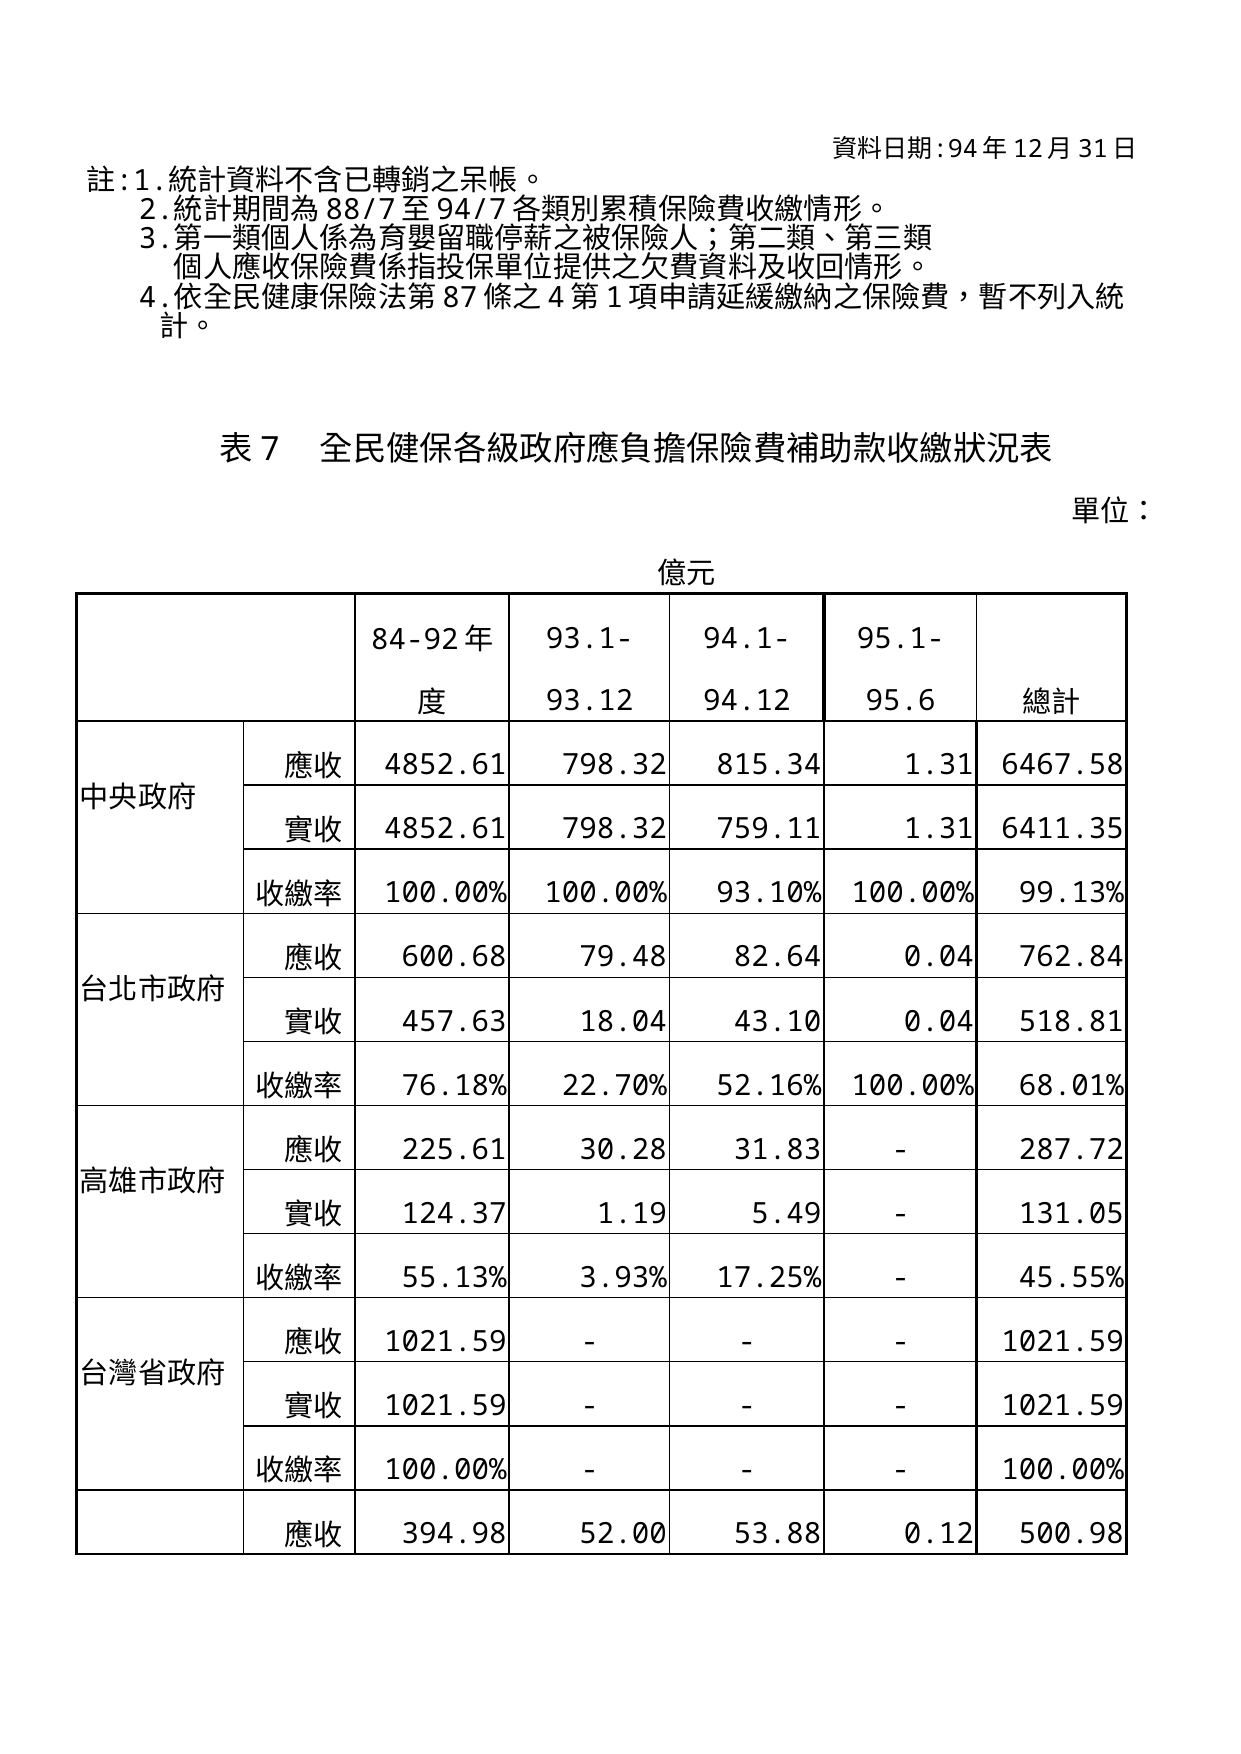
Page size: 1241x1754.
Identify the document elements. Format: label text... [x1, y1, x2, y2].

table_cell 1021.59 [978, 1362, 1125, 1425]
table_cell 93.10% [670, 850, 823, 912]
table_cell 1.31 [825, 786, 975, 848]
table_cell 0.12 [825, 1491, 975, 1553]
table_cell 52.16% [670, 1042, 823, 1104]
table_cell 1021.59 [978, 1298, 1125, 1361]
table_cell 台北市政府 [78, 914, 243, 1104]
table_cell 應收 [244, 914, 354, 976]
table_cell 台灣省政府 [78, 1298, 243, 1489]
table_header 84-92年度 [356, 595, 508, 720]
text 4.依全民健康保險法第87條之4第1項申請延緩繳納之保險費，暫不列入統 [86, 284, 1162, 313]
table_cell - [825, 1170, 975, 1233]
table_cell 43.10 [670, 978, 823, 1041]
table_cell 應收 [244, 1491, 354, 1553]
table_cell 收繳率 [244, 1427, 354, 1489]
text 單位：億元 [210, 467, 1162, 592]
table_cell 18.04 [510, 978, 669, 1041]
table_cell 中央政府 [78, 722, 243, 912]
table_cell 1021.59 [356, 1298, 508, 1361]
table_cell - [510, 1427, 669, 1489]
table_cell 應收 [244, 1298, 354, 1361]
text 資料日期:94年12月31日 [149, 104, 1162, 167]
table_cell 4852.61 [356, 722, 508, 784]
table_header [78, 595, 354, 720]
table_cell 124.37 [356, 1170, 508, 1233]
table_cell 225.61 [356, 1106, 508, 1169]
table_cell 0.04 [825, 914, 975, 976]
table_cell 1.31 [825, 722, 975, 784]
table_cell 實收 [244, 1362, 354, 1425]
table_cell - [670, 1427, 823, 1489]
table_cell 應收 [244, 1106, 354, 1169]
table_cell 500.98 [978, 1491, 1125, 1553]
table_header 93.1-93.12 [510, 595, 669, 720]
table_cell 457.63 [356, 978, 508, 1041]
table_cell 22.70% [510, 1042, 669, 1104]
table_cell 收繳率 [244, 850, 354, 912]
table_cell 應收 [244, 722, 354, 784]
table_cell 600.68 [356, 914, 508, 976]
table_cell - [825, 1106, 975, 1169]
table_cell 131.05 [978, 1170, 1125, 1233]
table_cell - [510, 1362, 669, 1425]
table_cell 82.64 [670, 914, 823, 976]
text 3.第一類個人係為育嬰留職停薪之被保險人；第二類、第三類 [86, 225, 1162, 254]
table_cell 68.01% [978, 1042, 1125, 1104]
table_cell 53.88 [670, 1491, 823, 1553]
text 個人應收保險費係指投保單位提供之欠費資料及收回情形。 [86, 254, 1162, 284]
table_cell 1021.59 [356, 1362, 508, 1425]
table_cell - [825, 1362, 975, 1425]
table_cell 收繳率 [244, 1234, 354, 1297]
table_cell [78, 1491, 243, 1553]
table_cell 收繳率 [244, 1042, 354, 1104]
table_cell 76.18% [356, 1042, 508, 1104]
table_cell 0.04 [825, 978, 975, 1041]
table_header 95.1-95.6 [826, 595, 976, 720]
table_cell 4852.61 [356, 786, 508, 848]
table_cell 100.00% [356, 1427, 508, 1489]
table_cell 100.00% [978, 1427, 1125, 1489]
table_cell 5.49 [670, 1170, 823, 1233]
table_cell 100.00% [825, 1042, 975, 1104]
text 計。 [130, 313, 1162, 342]
table_cell 287.72 [978, 1106, 1125, 1169]
table_cell 3.93% [510, 1234, 669, 1297]
table_cell 31.83 [670, 1106, 823, 1169]
table_cell 6467.58 [978, 722, 1125, 784]
table_cell 實收 [244, 786, 354, 848]
table_cell 30.28 [510, 1106, 669, 1169]
table_cell 實收 [244, 978, 354, 1041]
text 2.統計期間為88/7至94/7各類別累積保險費收繳情形。 [86, 196, 1162, 225]
table_cell 6411.35 [978, 786, 1125, 848]
table_cell 52.00 [510, 1491, 669, 1553]
table_cell 79.48 [510, 914, 669, 976]
table_header 94.1-94.12 [670, 595, 822, 720]
table_cell 100.00% [825, 850, 975, 912]
table_cell 實收 [244, 1170, 354, 1233]
table_cell 394.98 [356, 1491, 508, 1553]
table_cell 高雄市政府 [78, 1106, 243, 1297]
table_cell 17.25% [670, 1234, 823, 1297]
table_cell 759.11 [670, 786, 823, 848]
table_cell 100.00% [510, 850, 669, 912]
table_cell 518.81 [978, 978, 1125, 1041]
table_cell 815.34 [670, 722, 823, 784]
table_cell - [510, 1298, 669, 1361]
table_cell 798.32 [510, 786, 669, 848]
table_cell 100.00% [356, 850, 508, 912]
table_cell 762.84 [978, 914, 1125, 976]
table_cell 1.19 [510, 1170, 669, 1233]
table_cell - [825, 1427, 975, 1489]
table_cell 99.13% [978, 850, 1125, 912]
table_cell 55.13% [356, 1234, 508, 1297]
table_cell - [670, 1362, 823, 1425]
text 表7 全民健保各級政府應負擔保險費補助款收繳狀況表 [110, 404, 1162, 467]
table_cell 798.32 [510, 722, 669, 784]
text 註:1.統計資料不含已轉銷之呆帳。 [86, 167, 1162, 196]
table_cell - [825, 1298, 975, 1361]
table_header 總計 [977, 595, 1125, 720]
table_cell - [825, 1234, 975, 1297]
table_cell 45.55% [978, 1234, 1125, 1297]
table_cell - [670, 1298, 823, 1361]
